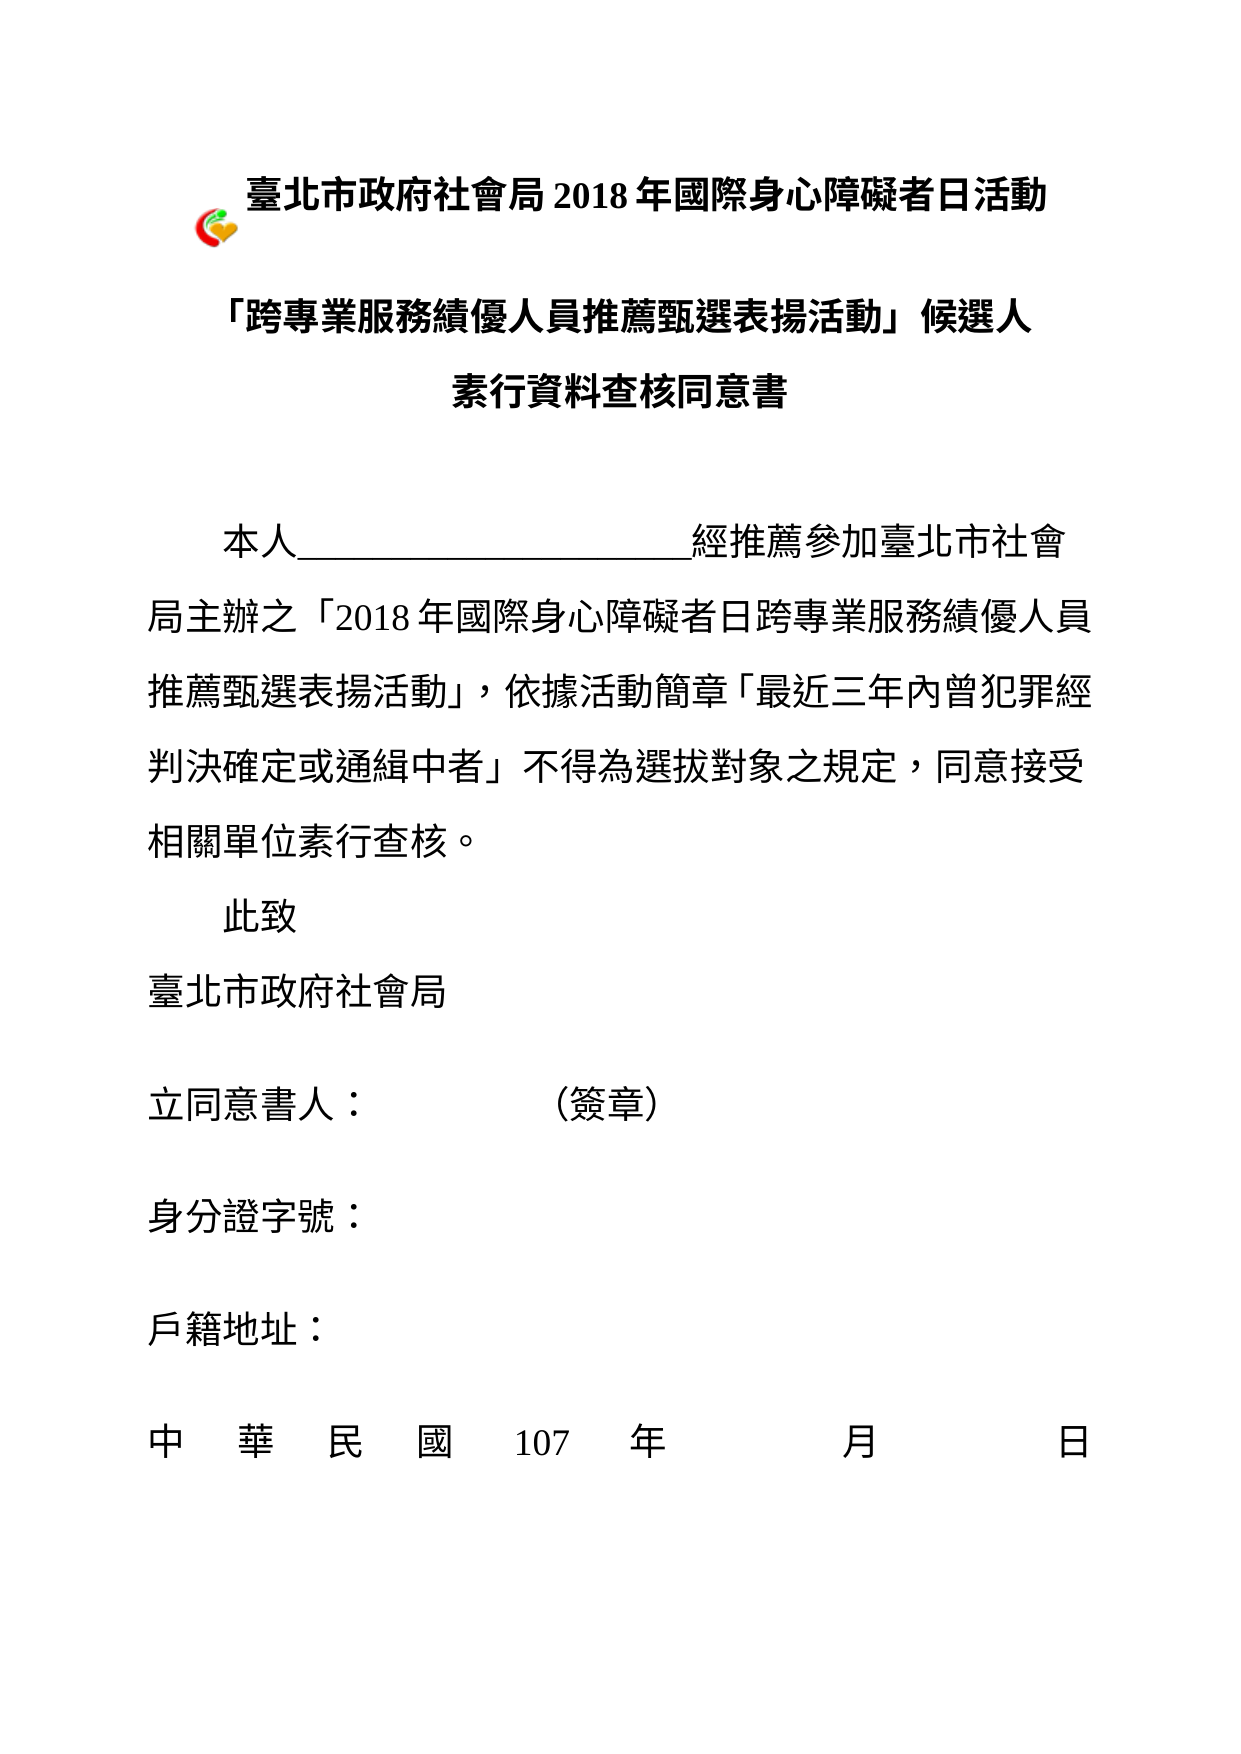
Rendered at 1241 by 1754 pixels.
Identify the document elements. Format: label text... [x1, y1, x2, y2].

text 臺北市政府社會局2018年國際身心障礙者日活動 [148, 164, 1092, 277]
text 本人_____________________經推薦參加臺北市社會局主辦之「2018年國際身心障礙者日跨專業服務績優人員推薦甄選表揚活動」，依據活動簡章「最近三年內曾犯罪經判決確定或通緝中者」不得為選拔對象之規定，同意接受相關單位素行查核。 [148, 502, 1092, 877]
text 戶籍地址： [148, 1289, 1092, 1364]
text 素行資料查核同意書 [148, 352, 1092, 427]
picture [192, 208, 246, 252]
text 立同意書人： （簽章） [148, 1064, 1092, 1139]
text 「跨專業服務績優人員推薦甄選表揚活動」候選人 [148, 277, 1092, 352]
text 身分證字號： [148, 1177, 1092, 1252]
text 臺北市政府社會局 [148, 952, 1092, 1027]
text 中華民國107年 月 日 [148, 1402, 1092, 1477]
text 此致 [148, 877, 1092, 952]
